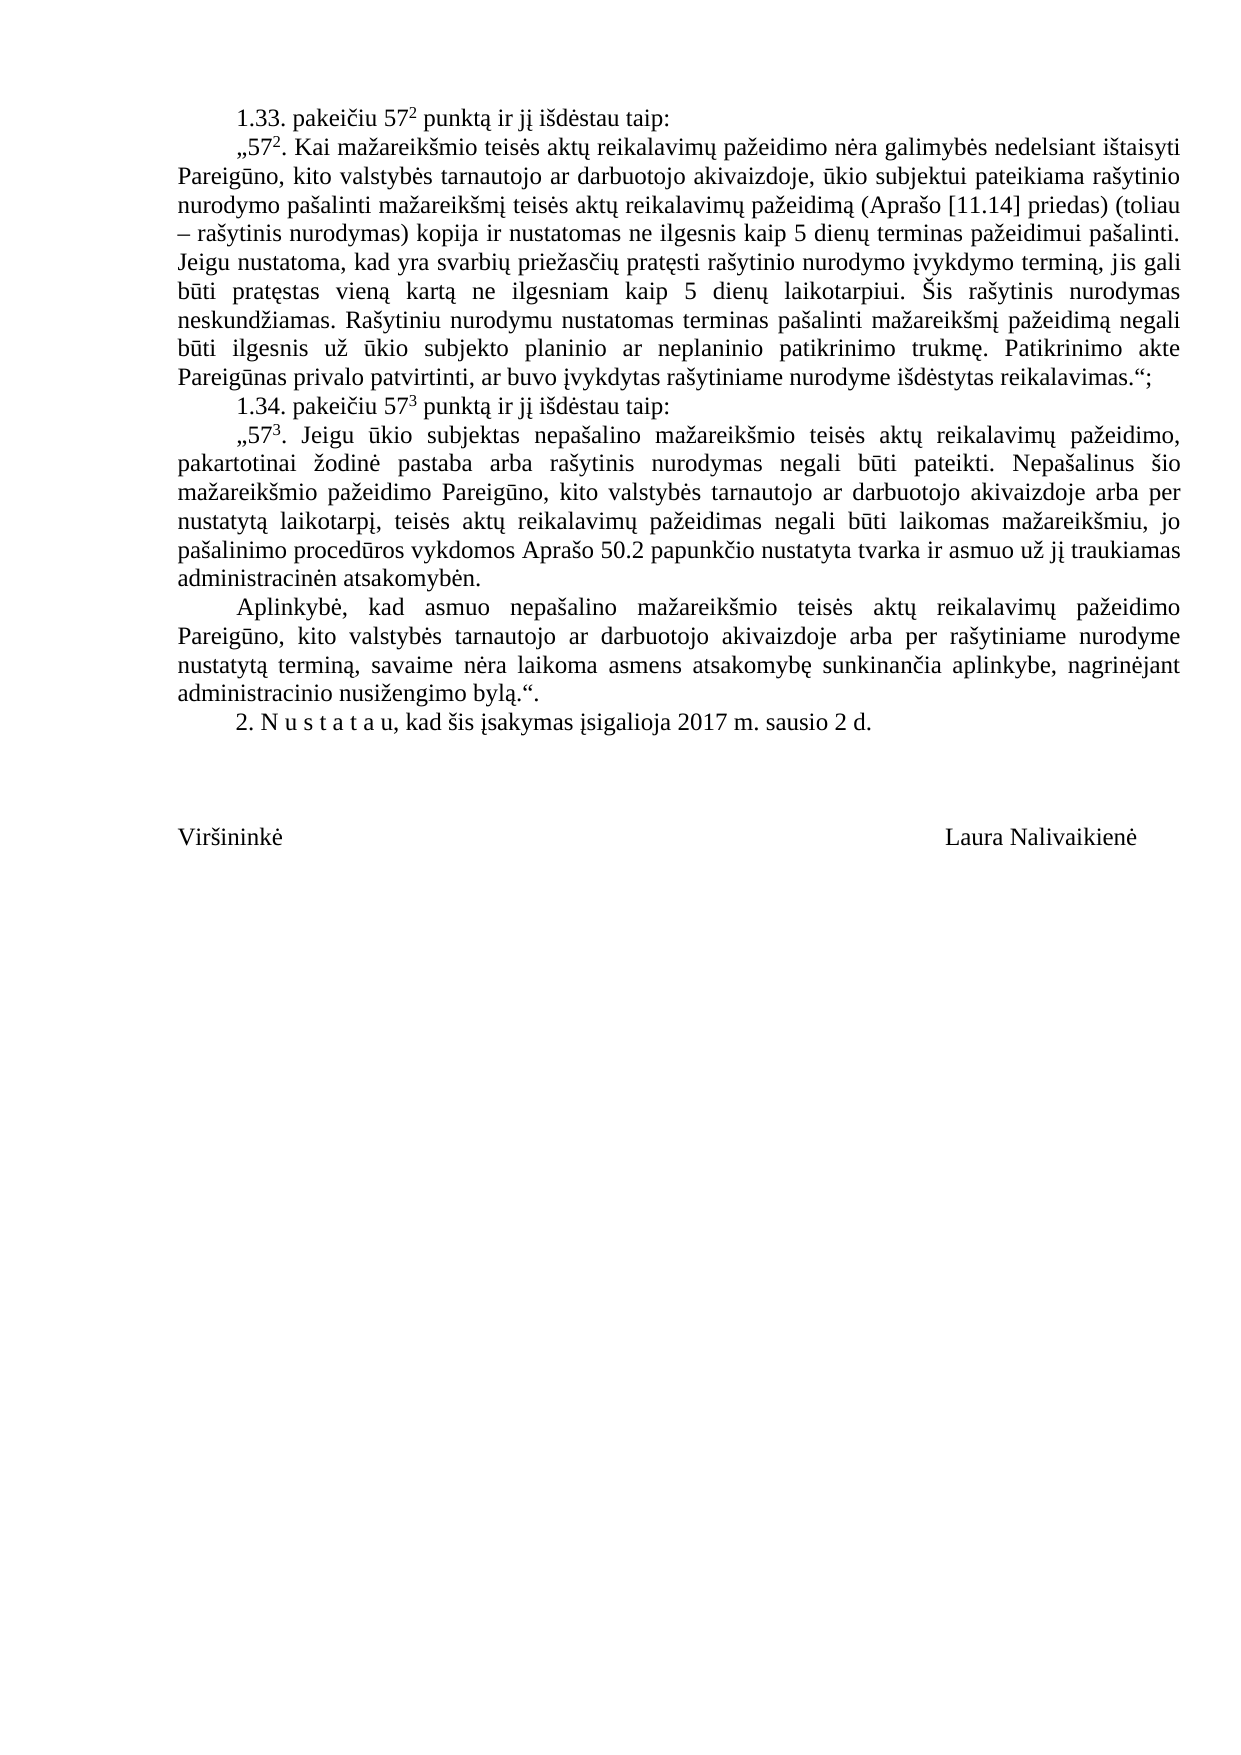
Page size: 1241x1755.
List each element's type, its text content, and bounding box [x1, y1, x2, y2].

text 1.33. pakeičiu 572 punktą ir jį išdėstau taip: [177, 103, 1181, 132]
text „572. Kai mažareikšmio teisės aktų reikalavimų pažeidimo nėra galimybės nedelsiant ištaisyti Pareigūno, kito valstybės tarnautojo ar darbuotojo akivaizdoje, ūkio subjektui pateikiama rašytinio nurodymo pašalinti mažareikšmį teisės aktų reikalavimų pažeidimą (Aprašo [11.14] priedas) (toliau – rašytinis nurodymas) kopija ir nustatomas ne ilgesnis kaip 5 dienų terminas pažeidimui pašalinti. Jeigu nustatoma, kad yra svarbių priežasčių pratęsti rašytinio nurodymo įvykdymo terminą, jis gali būti pratęstas vieną kartą ne ilgesniam kaip 5 dienų laikotarpiui. Šis rašytinis nurodymas neskundžiamas. Rašytiniu nurodymu nustatomas terminas pašalinti mažareikšmį pažeidimą negali būti ilgesnis už ūkio subjekto planinio ar neplaninio patikrinimo trukmę. Patikrinimo akte Pareigūnas privalo patvirtinti, ar buvo įvykdytas rašytiniame nurodyme išdėstytas reikalavimas.“; [177, 132, 1181, 391]
text „573. Jeigu ūkio subjektas nepašalino mažareikšmio teisės aktų reikalavimų pažeidimo, pakartotinai žodinė pastaba arba rašytinis nurodymas negali būti pateikti. Nepašalinus šio mažareikšmio pažeidimo Pareigūno, kito valstybės tarnautojo ar darbuotojo akivaizdoje arba per nustatytą laikotarpį, teisės aktų reikalavimų pažeidimas negali būti laikomas mažareikšmiu, jo pašalinimo procedūros vykdomos Aprašo 50.2 papunkčio nustatyta tvarka ir asmuo už jį traukiamas administracinėn atsakomybėn. [177, 420, 1181, 592]
text Viršininkė Laura Nalivaikienė [177, 822, 1181, 851]
text 1.34. pakeičiu 573 punktą ir jį išdėstau taip: [177, 391, 1181, 420]
text 2. N u s t a t a u, kad šis įsakymas įsigalioja 2017 m. sausio 2 d. [177, 707, 1181, 736]
text Aplinkybė, kad asmuo nepašalino mažareikšmio teisės aktų reikalavimų pažeidimo Pareigūno, kito valstybės tarnautojo ar darbuotojo akivaizdoje arba per rašytiniame nurodyme nustatytą terminą, savaime nėra laikoma asmens atsakomybę sunkinančia aplinkybe, nagrinėjant administracinio nusižengimo bylą.“. [177, 592, 1181, 707]
